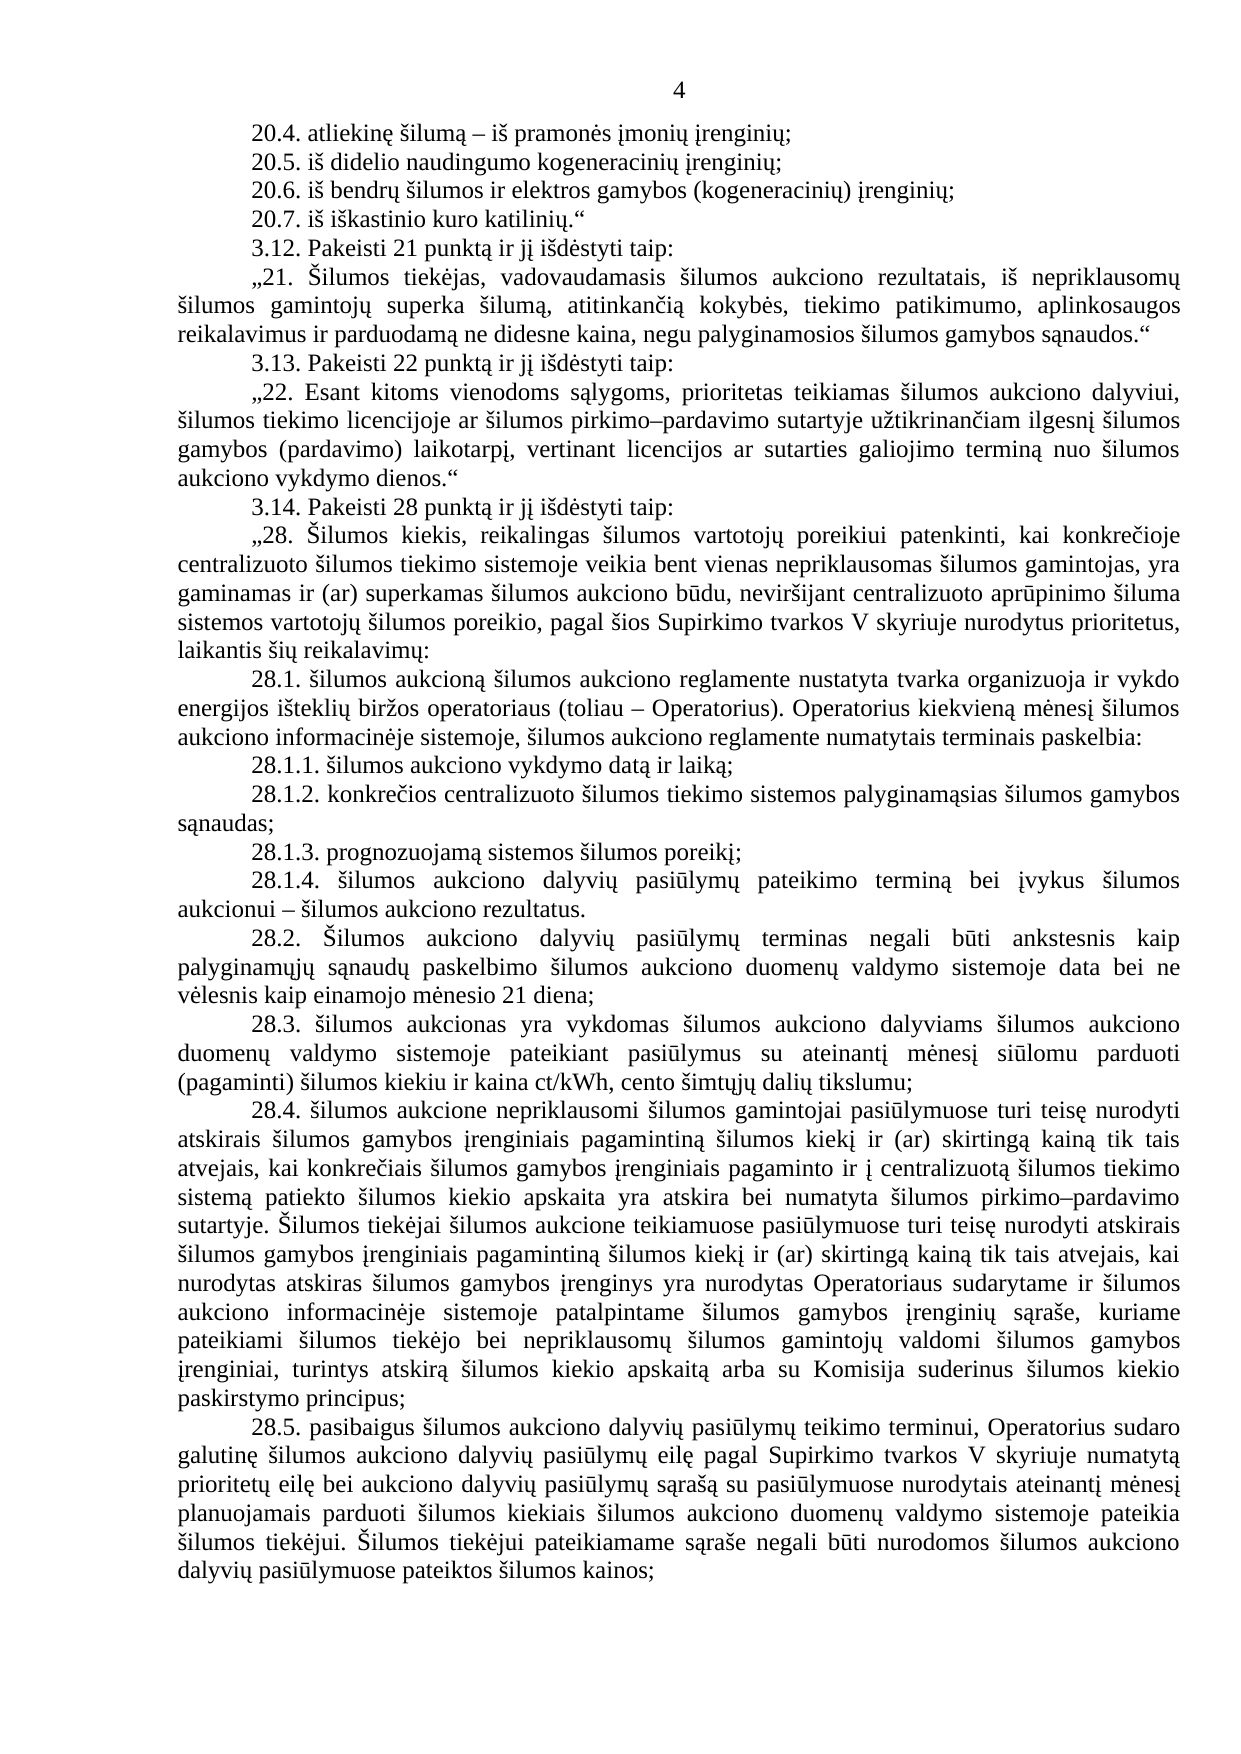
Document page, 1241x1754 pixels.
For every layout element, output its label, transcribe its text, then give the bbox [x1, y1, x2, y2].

text „22. Esant kitoms vienodoms sąlygoms, prioritetas teikiamas šilumos aukciono dalyviui, šilumos tiekimo licencijoje ar šilumos pirkimo–pardavimo sutartyje užtikrinančiam ilgesnį šilumos gamybos (pardavimo) laikotarpį, vertinant licencijos ar sutarties galiojimo terminą nuo šilumos aukciono vykdymo dienos.“ [177, 377, 1181, 492]
text 28.1.3. prognozuojamą sistemos šilumos poreikį; [177, 837, 1181, 866]
text 20.7. iš iškastinio kuro katilinių.“ [177, 204, 1181, 233]
text 20.4. atliekinę šilumą – iš pramonės įmonių įrenginių; [177, 118, 1181, 147]
text 28.5. pasibaigus šilumos aukciono dalyvių pasiūlymų teikimo terminui, Operatorius sudaro galutinę šilumos aukciono dalyvių pasiūlymų eilę pagal Supirkimo tvarkos V skyriuje numatytą prioritetų eilę bei aukciono dalyvių pasiūlymų sąrašą su pasiūlymuose nurodytais ateinantį mėnesį planuojamais parduoti šilumos kiekiais šilumos aukciono duomenų valdymo sistemoje pateikia šilumos tiekėjui. Šilumos tiekėjui pateikiamame sąraše negali būti nurodomos šilumos aukciono dalyvių pasiūlymuose pateiktos šilumos kainos; [177, 1412, 1181, 1584]
text 20.6. iš bendrų šilumos ir elektros gamybos (kogeneracinių) įrenginių; [177, 176, 1181, 204]
text 28.1.2. konkrečios centralizuoto šilumos tiekimo sistemos palyginamąsias šilumos gamybos sąnaudas; [177, 779, 1181, 837]
text 28.4. šilumos aukcione nepriklausomi šilumos gamintojai pasiūlymuose turi teisę nurodyti atskirais šilumos gamybos įrenginiais pagamintiną šilumos kiekį ir (ar) skirtingą kainą tik tais atvejais, kai konkrečiais šilumos gamybos įrenginiais pagaminto ir į centralizuotą šilumos tiekimo sistemą patiekto šilumos kiekio apskaita yra atskira bei numatyta šilumos pirkimo–pardavimo sutartyje. Šilumos tiekėjai šilumos aukcione teikiamuose pasiūlymuose turi teisę nurodyti atskirais šilumos gamybos įrenginiais pagamintiną šilumos kiekį ir (ar) skirtingą kainą tik tais atvejais, kai nurodytas atskiras šilumos gamybos įrenginys yra nurodytas Operatoriaus sudarytame ir šilumos aukciono informacinėje sistemoje patalpintame šilumos gamybos įrenginių sąraše, kuriame pateikiami šilumos tiekėjo bei nepriklausomų šilumos gamintojų valdomi šilumos gamybos įrenginiai, turintys atskirą šilumos kiekio apskaitą arba su Komisija suderinus šilumos kiekio paskirstymo principus; [177, 1096, 1181, 1412]
text 3.13. Pakeisti 22 punktą ir jį išdėstyti taip: [177, 348, 1181, 377]
text 20.5. iš didelio naudingumo kogeneracinių įrenginių; [177, 147, 1181, 176]
text 28.3. šilumos aukcionas yra vykdomas šilumos aukciono dalyviams šilumos aukciono duomenų valdymo sistemoje pateikiant pasiūlymus su ateinantį mėnesį siūlomu parduoti (pagaminti) šilumos kiekiu ir kaina ct/kWh, cento šimtųjų dalių tikslumu; [177, 1009, 1181, 1096]
text 3.14. Pakeisti 28 punktą ir jį išdėstyti taip: [177, 492, 1181, 521]
text 3.12. Pakeisti 21 punktą ir jį išdėstyti taip: [177, 233, 1181, 262]
text 28.2. Šilumos aukciono dalyvių pasiūlymų terminas negali būti ankstesnis kaip palyginamųjų sąnaudų paskelbimo šilumos aukciono duomenų valdymo sistemoje data bei ne vėlesnis kaip einamojo mėnesio 21 diena; [177, 923, 1181, 1009]
text „28. Šilumos kiekis, reikalingas šilumos vartotojų poreikiui patenkinti, kai konkrečioje centralizuoto šilumos tiekimo sistemoje veikia bent vienas nepriklausomas šilumos gamintojas, yra gaminamas ir (ar) superkamas šilumos aukciono būdu, neviršijant centralizuoto aprūpinimo šiluma sistemos vartotojų šilumos poreikio, pagal šios Supirkimo tvarkos V skyriuje nurodytus prioritetus, laikantis šių reikalavimų: [177, 521, 1181, 664]
text „21. Šilumos tiekėjas, vadovaudamasis šilumos aukciono rezultatais, iš nepriklausomų šilumos gamintojų superka šilumą, atitinkančią kokybės, tiekimo patikimumo, aplinkosaugos reikalavimus ir parduodamą ne didesne kaina, negu palyginamosios šilumos gamybos sąnaudos.“ [177, 262, 1181, 348]
text 28.1.1. šilumos aukciono vykdymo datą ir laiką; [177, 751, 1181, 779]
text 28.1. šilumos aukcioną šilumos aukciono reglamente nustatyta tvarka organizuoja ir vykdo energijos išteklių biržos operatoriaus (toliau – Operatorius). Operatorius kiekvieną mėnesį šilumos aukciono informacinėje sistemoje, šilumos aukciono reglamente numatytais terminais paskelbia: [177, 664, 1181, 751]
text 28.1.4. šilumos aukciono dalyvių pasiūlymų pateikimo terminą bei įvykus šilumos aukcionui – šilumos aukciono rezultatus. [177, 866, 1181, 923]
